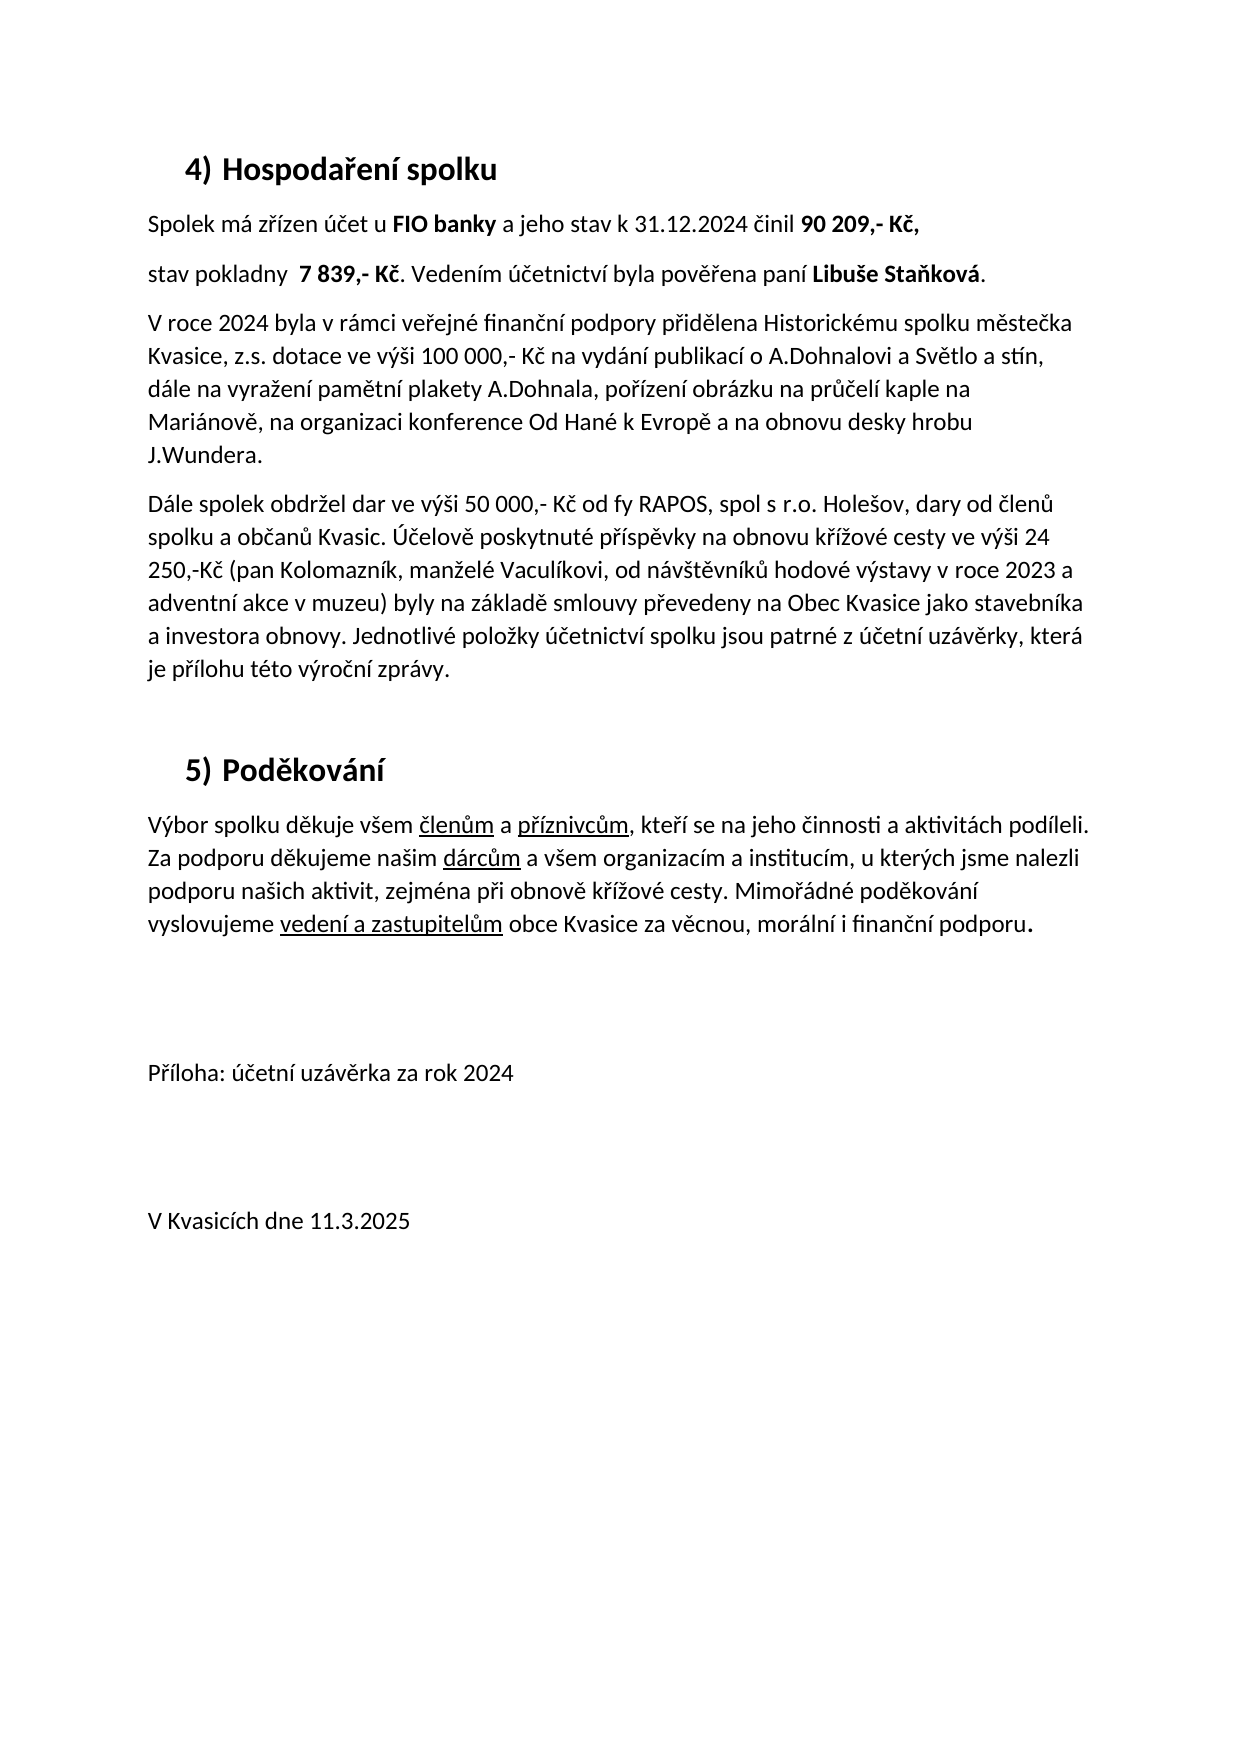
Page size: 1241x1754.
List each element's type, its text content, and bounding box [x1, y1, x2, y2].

text Příloha: účetní uzávěrka za rok 2024 [148, 1057, 1093, 1087]
text Dále spolek obdržel dar ve výši 50 000,- Kč od fy RAPOS, spol s r.o. Holešov, dary od členů spolku a občanů Kvasic. Účelově poskytnuté příspěvky na obnovu křížové cesty ve výši 24 250,-Kč (pan Kolomazník, manželé Vaculíkovi, od návštěvníků hodové výstavy v roce 2023 a adventní akce v muzeu) byly na základě smlouvy převedeny na Obec Kvasice jako stavebníka a investora obnovy. Jednotlivé položky účetnictví spolku jsou patrné z účetní uzávěrky, která je přílohu této výroční zprávy. [148, 489, 1093, 684]
text Výbor spolku děkuje všem členům a příznivcům, kteří se na jeho činnosti a aktivitách podíleli. Za podporu děkujeme našim dárcům a všem organizacím a institucím, u kterých jsme nalezli podporu našich aktivit, zejména při obnově křížové cesty. Mimořádné poděkování vyslovujeme vedení a zastupitelům obce Kvasice za věcnou, morální i finanční podporu. [148, 809, 1093, 938]
text V Kvasicích dne 11.3.2025 [148, 1206, 1093, 1236]
text stav pokladny 7 839,- Kč. Vedením účetnictví byla pověřena paní Libuše Staňková. [148, 258, 1093, 288]
list Poděkování [185, 749, 1093, 789]
text V roce 2024 byla v rámci veřejné finanční podpory přidělena Historickému spolku městečka Kvasice, z.s. dotace ve výši 100 000,- Kč na vydání publikací o A.Dohnalovi a Světlo a stín, dále na vyražení pamětní plakety A.Dohnala, pořízení obrázku na průčelí kaple na Mariánově, na organizaci konference Od Hané k Evropě a na obnovu desky hrobu J.Wundera. [148, 307, 1093, 469]
text Spolek má zřízen účet u FIO banky a jeho stav k 31.12.2024 činil 90 209,- Kč, [148, 208, 1093, 239]
list Hospodaření spolku [185, 148, 1093, 188]
